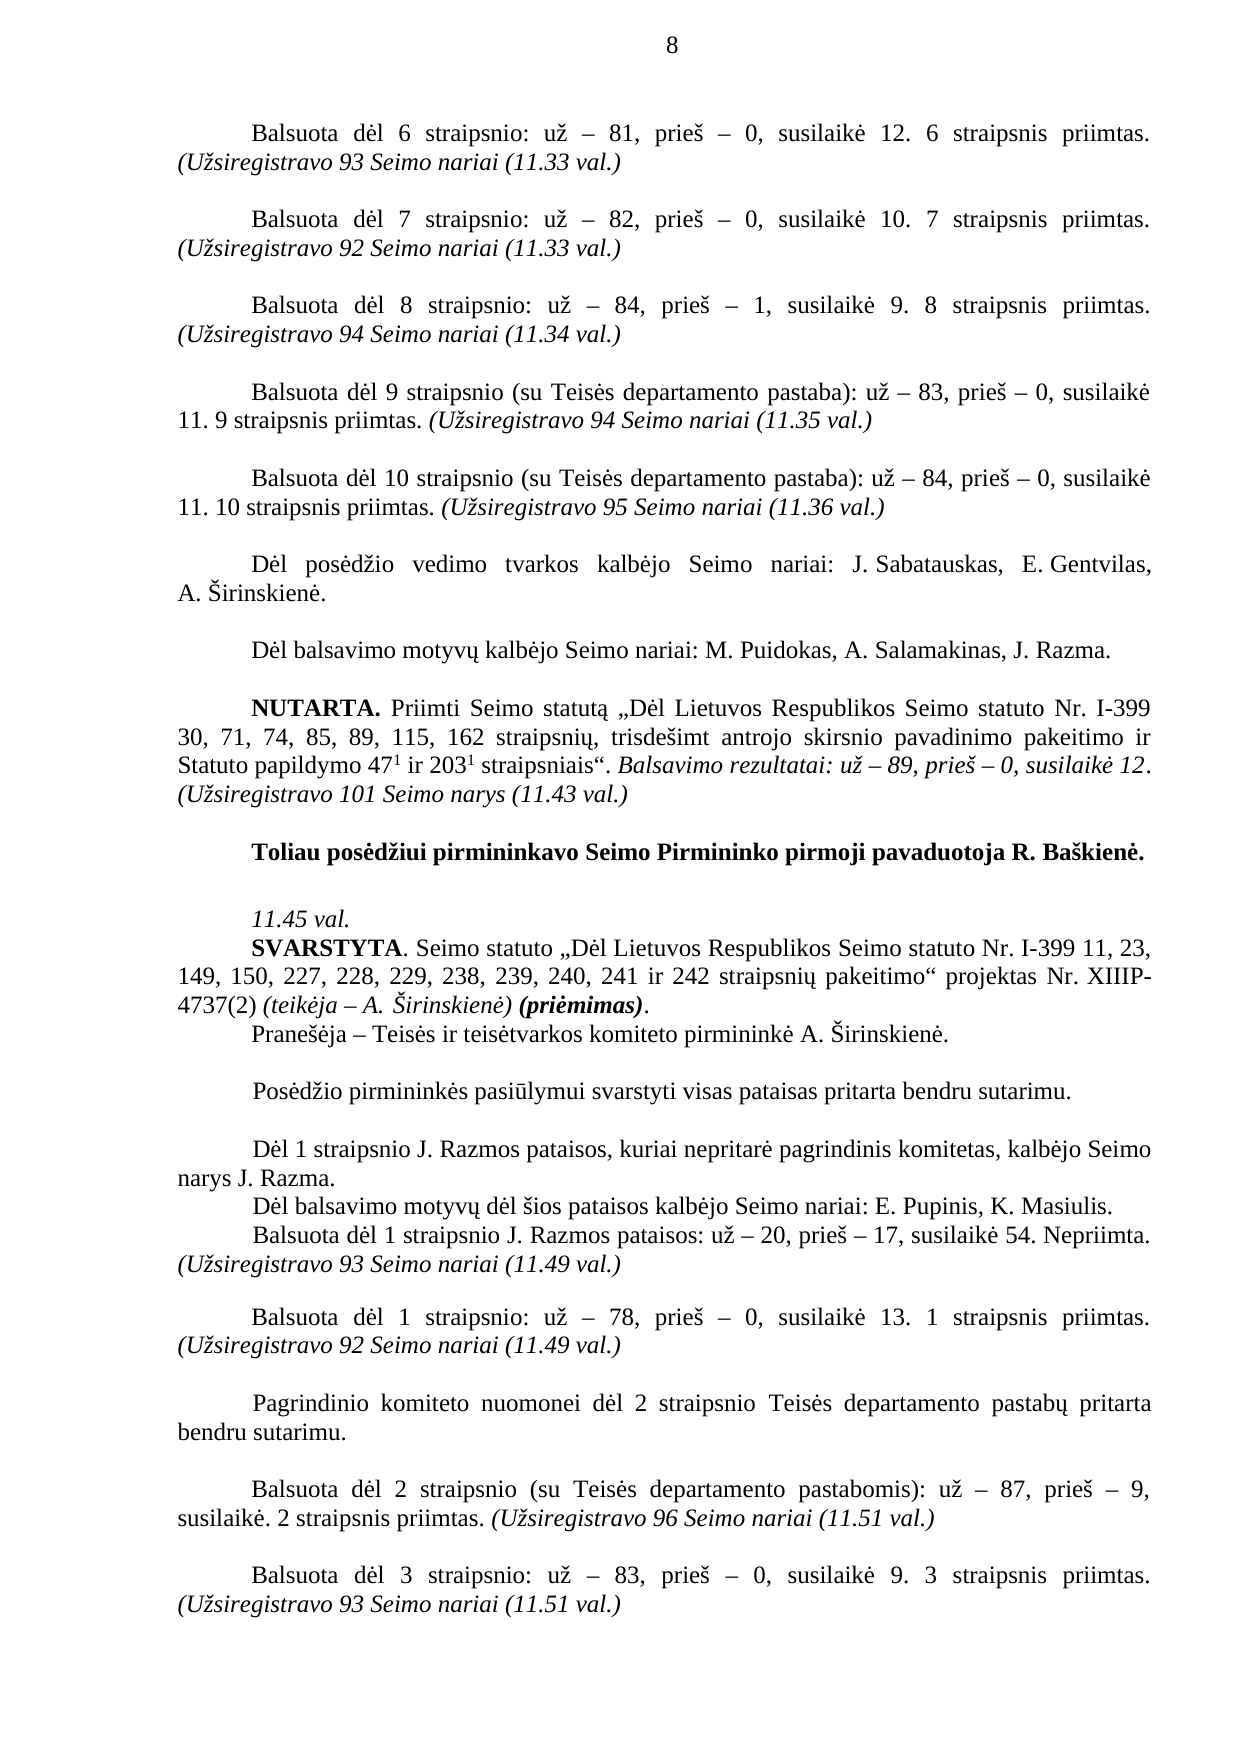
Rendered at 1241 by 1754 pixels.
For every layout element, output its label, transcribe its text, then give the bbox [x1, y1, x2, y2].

text Balsuota dėl 2 straipsnio (su Teisės departamento pastabomis): už – 87, prieš – 9, susilaikė. 2 straipsnis priimtas. (Užsiregistravo 96 Seimo nariai (11.51 val.) [177, 1474, 1152, 1532]
text Pranešėja – Teisės ir teisėtvarkos komiteto pirmininkė A. Širinskienė. [177, 1019, 1152, 1048]
text 11.45 val. [177, 904, 1152, 933]
text Pagrindinio komiteto nuomonei dėl 2 straipsnio Teisės departamento pastabų pritarta bendru sutarimu. [177, 1388, 1152, 1446]
text Dėl posėdžio vedimo tvarkos kalbėjo Seimo nariai: J. Sabatauskas, E. Gentvilas, A. Širinskienė. [177, 549, 1152, 607]
text NUTARTA. Priimti Seimo statutą „Dėl Lietuvos Respublikos Seimo statuto Nr. I-399 30, 71, 74, 85, 89, 115, 162 straipsnių, trisdešimt antrojo skirsnio pavadinimo pakeitimo ir Statuto papildymo 471 ir 2031 straipsniais“. Balsavimo rezultatai: už – 89, prieš – 0, susilaikė 12. (Užsiregistravo 101 Seimo narys (11.43 val.) [177, 693, 1152, 808]
text Balsuota dėl 1 straipsnio: už – 78, prieš – 0, susilaikė 13. 1 straipsnis priimtas. (Užsiregistravo 92 Seimo nariai (11.49 val.) [177, 1302, 1152, 1359]
text SVARSTYTA. Seimo statuto „Dėl Lietuvos Respublikos Seimo statuto Nr. I-399 11, 23, 149, 150, 227, 228, 229, 238, 239, 240, 241 ir 242 straipsnių pakeitimo“ projektas Nr. XIIIP-4737(2) (teikėja – A. Širinskienė) (priėmimas). [177, 933, 1152, 1019]
text Balsuota dėl 1 straipsnio J. Razmos pataisos: už – 20, prieš – 17, susilaikė 54. Nepriimta. (Užsiregistravo 93 Seimo nariai (11.49 val.) [177, 1220, 1152, 1278]
text Balsuota dėl 7 straipsnio: už – 82, prieš – 0, susilaikė 10. 7 straipsnis priimtas. (Užsiregistravo 92 Seimo nariai (11.33 val.) [177, 204, 1152, 262]
text Balsuota dėl 3 straipsnio: už – 83, prieš – 0, susilaikė 9. 3 straipsnis priimtas. (Užsiregistravo 93 Seimo nariai (11.51 val.) [177, 1561, 1152, 1618]
text Dėl balsavimo motyvų dėl šios pataisos kalbėjo Seimo nariai: E. Pupinis, K. Masiulis. [177, 1191, 1152, 1220]
text Posėdžio pirmininkės pasiūlymui svarstyti visas pataisas pritarta bendru sutarimu. [177, 1076, 1152, 1105]
text Balsuota dėl 8 straipsnio: už – 84, prieš – 1, susilaikė 9. 8 straipsnis priimtas. (Užsiregistravo 94 Seimo nariai (11.34 val.) [177, 291, 1152, 348]
text Toliau posėdžiui pirmininkavo Seimo Pirmininko pirmoji pavaduotoja R. Baškienė. [177, 837, 1152, 866]
text Dėl balsavimo motyvų kalbėjo Seimo nariai: M. Puidokas, A. Salamakinas, J. Razma. [177, 636, 1152, 664]
text Dėl 1 straipsnio J. Razmos pataisos, kuriai nepritarė pagrindinis komitetas, kalbėjo Seimo narys J. Razma. [177, 1134, 1152, 1191]
text Balsuota dėl 10 straipsnio (su Teisės departamento pastaba): už – 84, prieš – 0, susilaikė 11. 10 straipsnis priimtas. (Užsiregistravo 95 Seimo nariai (11.36 val.) [177, 463, 1152, 521]
text Balsuota dėl 6 straipsnio: už – 81, prieš – 0, susilaikė 12. 6 straipsnis priimtas. (Užsiregistravo 93 Seimo nariai (11.33 val.) [177, 118, 1152, 176]
text Balsuota dėl 9 straipsnio (su Teisės departamento pastaba): už – 83, prieš – 0, susilaikė 11. 9 straipsnis priimtas. (Užsiregistravo 94 Seimo nariai (11.35 val.) [177, 377, 1152, 434]
